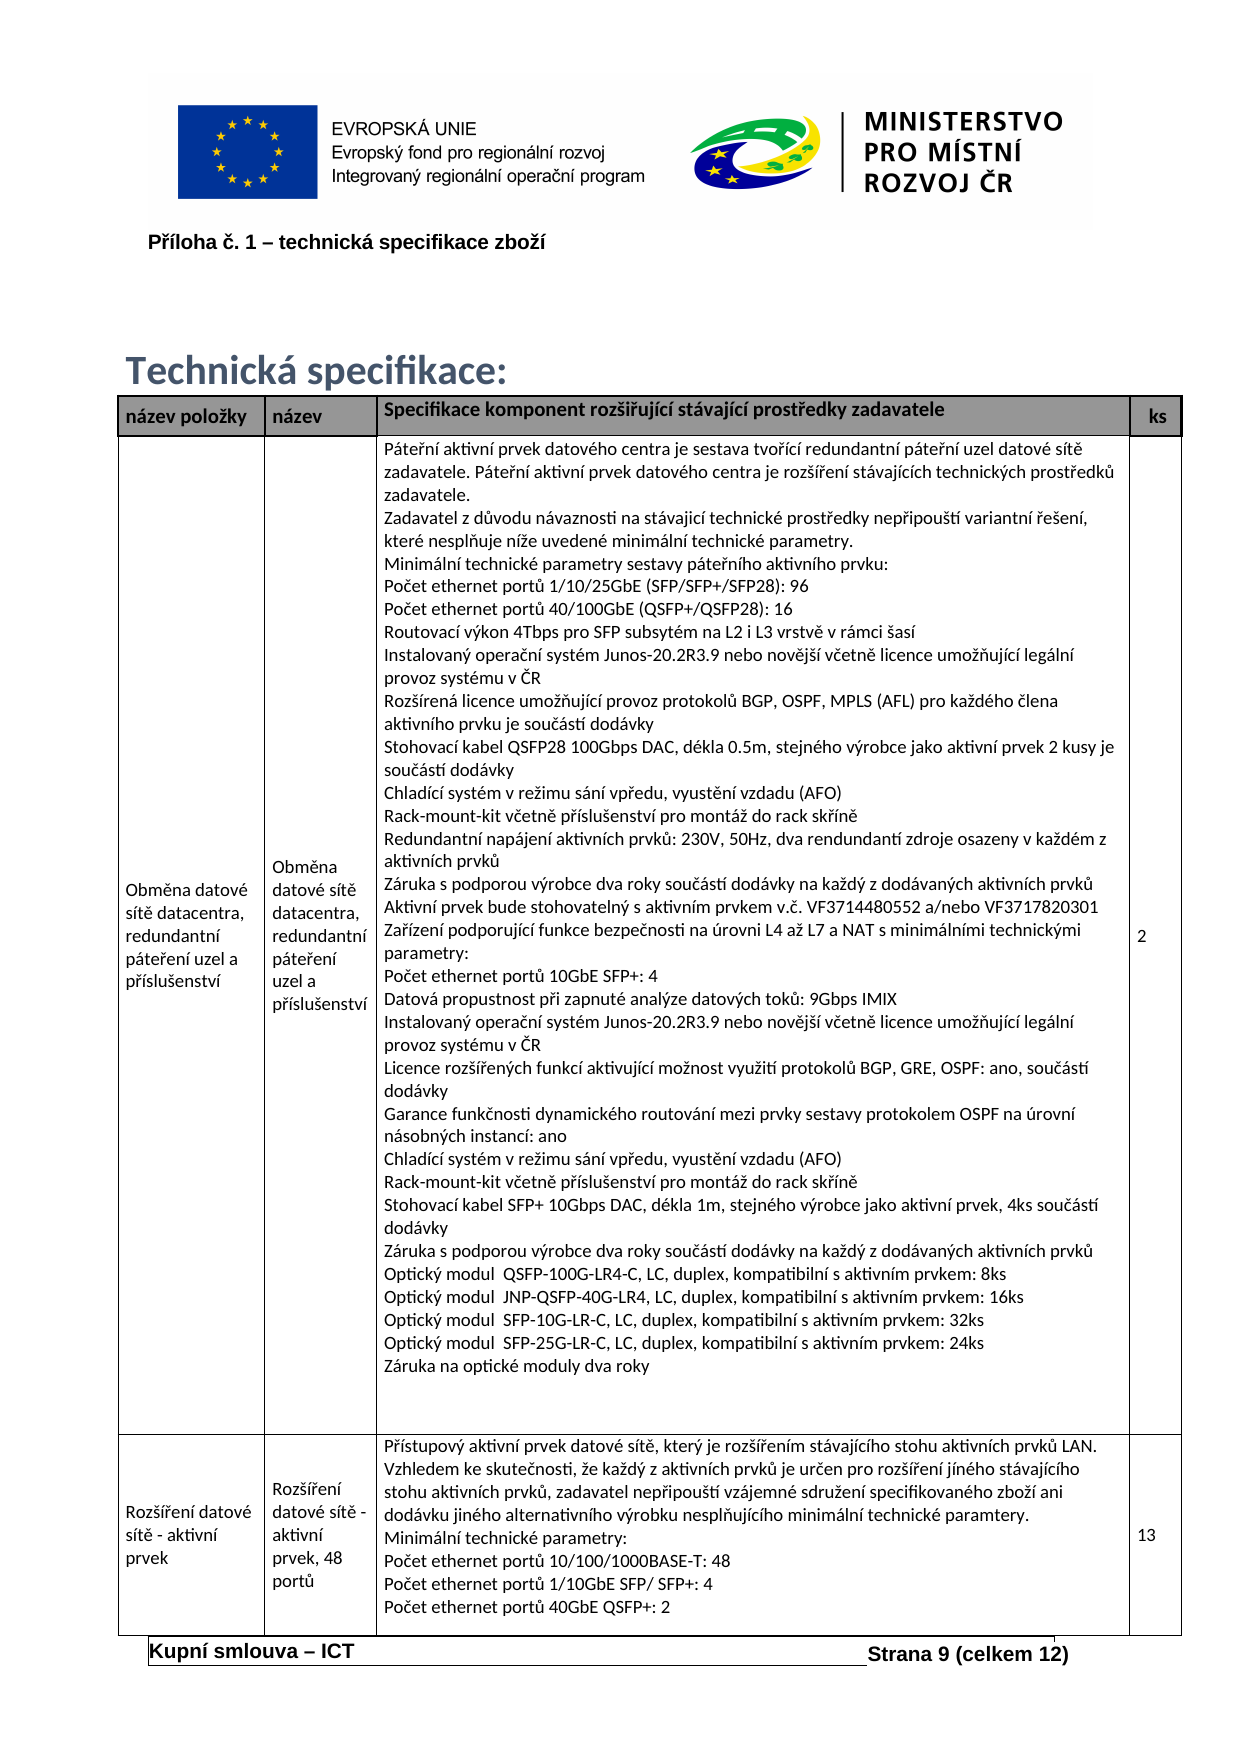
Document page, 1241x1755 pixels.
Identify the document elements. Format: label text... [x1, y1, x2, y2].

table_cell Rozšíření datové sítě - aktivní prvek [119, 1435, 264, 1635]
table_header Technická specifikace: [118, 340, 1129, 394]
table_cell Přístupový aktivní prvek datové sítě, který je rozšířením stávajícího stohu aktivních prvků LAN. Vzhledem ke skutečnosti, že každý z aktivních prvků je určen pro rozšíření jíného stávajícího stohu aktivních prvků, zadavatel nepřipouští vzájemné sdružení specifikovaného zboží ani dodávku jiného alternativního výrobku nesplňujícího minimální technické paramtery. Minimální technické parametry: Počet ethernet portů 10/100/1000BASE-T: 48 Počet ethernet portů 1/10GbE SFP/ SFP+: 4 Počet ethernet portů 40GbE QSFP+: 2 [377, 1435, 1129, 1635]
table_header [1130, 340, 1181, 394]
table_cell Specifikace komponent rozšiřující stávající prostředky zadavatele [378, 397, 1129, 435]
table_cell název položky [119, 397, 264, 435]
table_cell 13 [1130, 1435, 1181, 1635]
table_cell 2 [1130, 437, 1181, 1433]
text Příloha č. 1 – technická specifikace zboží [148, 230, 1093, 253]
table_cell Obměna datové sítě datacentra, redundantní páteření uzel a příslušenství [265, 437, 376, 1433]
table_cell ks [1131, 397, 1180, 435]
table_cell Obměna datové sítě datacentra, redundantní páteření uzel a příslušenství [119, 437, 264, 1433]
table_cell Rozšíření datové sítě - aktivní prvek, 48 portů [265, 1435, 376, 1635]
table_cell název [266, 397, 376, 435]
table_cell Páteřní aktivní prvek datového centra je sestava tvořící redundantní páteřní uzel datové sítě zadavatele. Páteřní aktivní prvek datového centra je rozšíření stávajících technických prostředků zadavatele. Zadavatel z důvodu návaznosti na stávajicí technické prostředky nepřipouští variantní řešení, které nesplňuje níže uvedené minimální technické parametry. Minimální technické parametry sestavy páteřního aktivního prvku: Počet ethernet portů 1/10/25GbE (SFP/SFP+/SFP28): 96 Počet ethernet portů 40/100GbE (QSFP+/QSFP28): 16 Routovací výkon 4Tbps pro SFP subsytém na L2 i L3 vrstvě v rámci šasí Instalovaný operační systém Junos-20.2R3.9 nebo novější včetně licence umožňující legální provoz systému v ČR Rozšírená licence umožňující provoz protokolů BGP, OSPF, MPLS (AFL) pro každého člena aktivního prvku je součástí dodávky Stohovací kabel QSFP28 100Gbps DAC, dékla 0.5m, stejného výrobce jako aktivní prvek 2 kusy je součástí dodávky Chladící systém v režimu sání vpředu, vyustění vzdadu (AFO) Rack-mount-kit včetně příslušenství pro montáž do rack skříně Redundantní napájení aktivních prvků: 230V, 50Hz, dva rendundantí zdroje osazeny v každém z aktivních prvků Záruka s podporou výrobce dva roky součástí dodávky na každý z dodávaných aktivních prvků Aktivní prvek bude stohovatelný s aktivním prvkem v.č. VF3714480552 a/nebo VF3717820301 Zařízení podporující funkce bezpečnosti na úrovni L4 až L7 a NAT s minimálními technickými parametry: Počet ethernet portů 10GbE SFP+: 4 Datová propustnost při zapnuté analýze datových toků: 9Gbps IMIX Instalovaný operační systém Junos-20.2R3.9 nebo novější včetně licence umožňující legální provoz systému v ČR Licence rozšířených funkcí aktivující možnost využití protokolů BGP, GRE, OSPF: ano, součástí dodávky Garance funkčnosti dynamického routování mezi prvky sestavy protokolem OSPF na úrovní násobných instancí: ano Chladící systém v režimu sání vpředu, vyustění vzdadu (AFO) Rack-mount-kit včetně příslušenství pro montáž do rack skříně Stohovací kabel SFP+ 10Gbps DAC, dékla 1m, stejného výrobce jako aktivní prvek, 4ks součástí dodávky Záruka s podporou výrobce dva roky součástí dodávky na každý z dodávaných aktivních prvků Optický modul QSFP-100G-LR4-C, LC, duplex, kompatibilní s aktivním prvkem: 8ks Optický modul JNP-QSFP-40G-LR4, LC, duplex, kompatibilní s aktivním prvkem: 16ks Optický modul SFP-10G-LR-C, LC, duplex, kompatibilní s aktivním prvkem: 32ks Optický modul SFP-25G-LR-C, LC, duplex, kompatibilní s aktivním prvkem: 24ks Záruka na optické moduly dva roky [377, 436, 1129, 1433]
